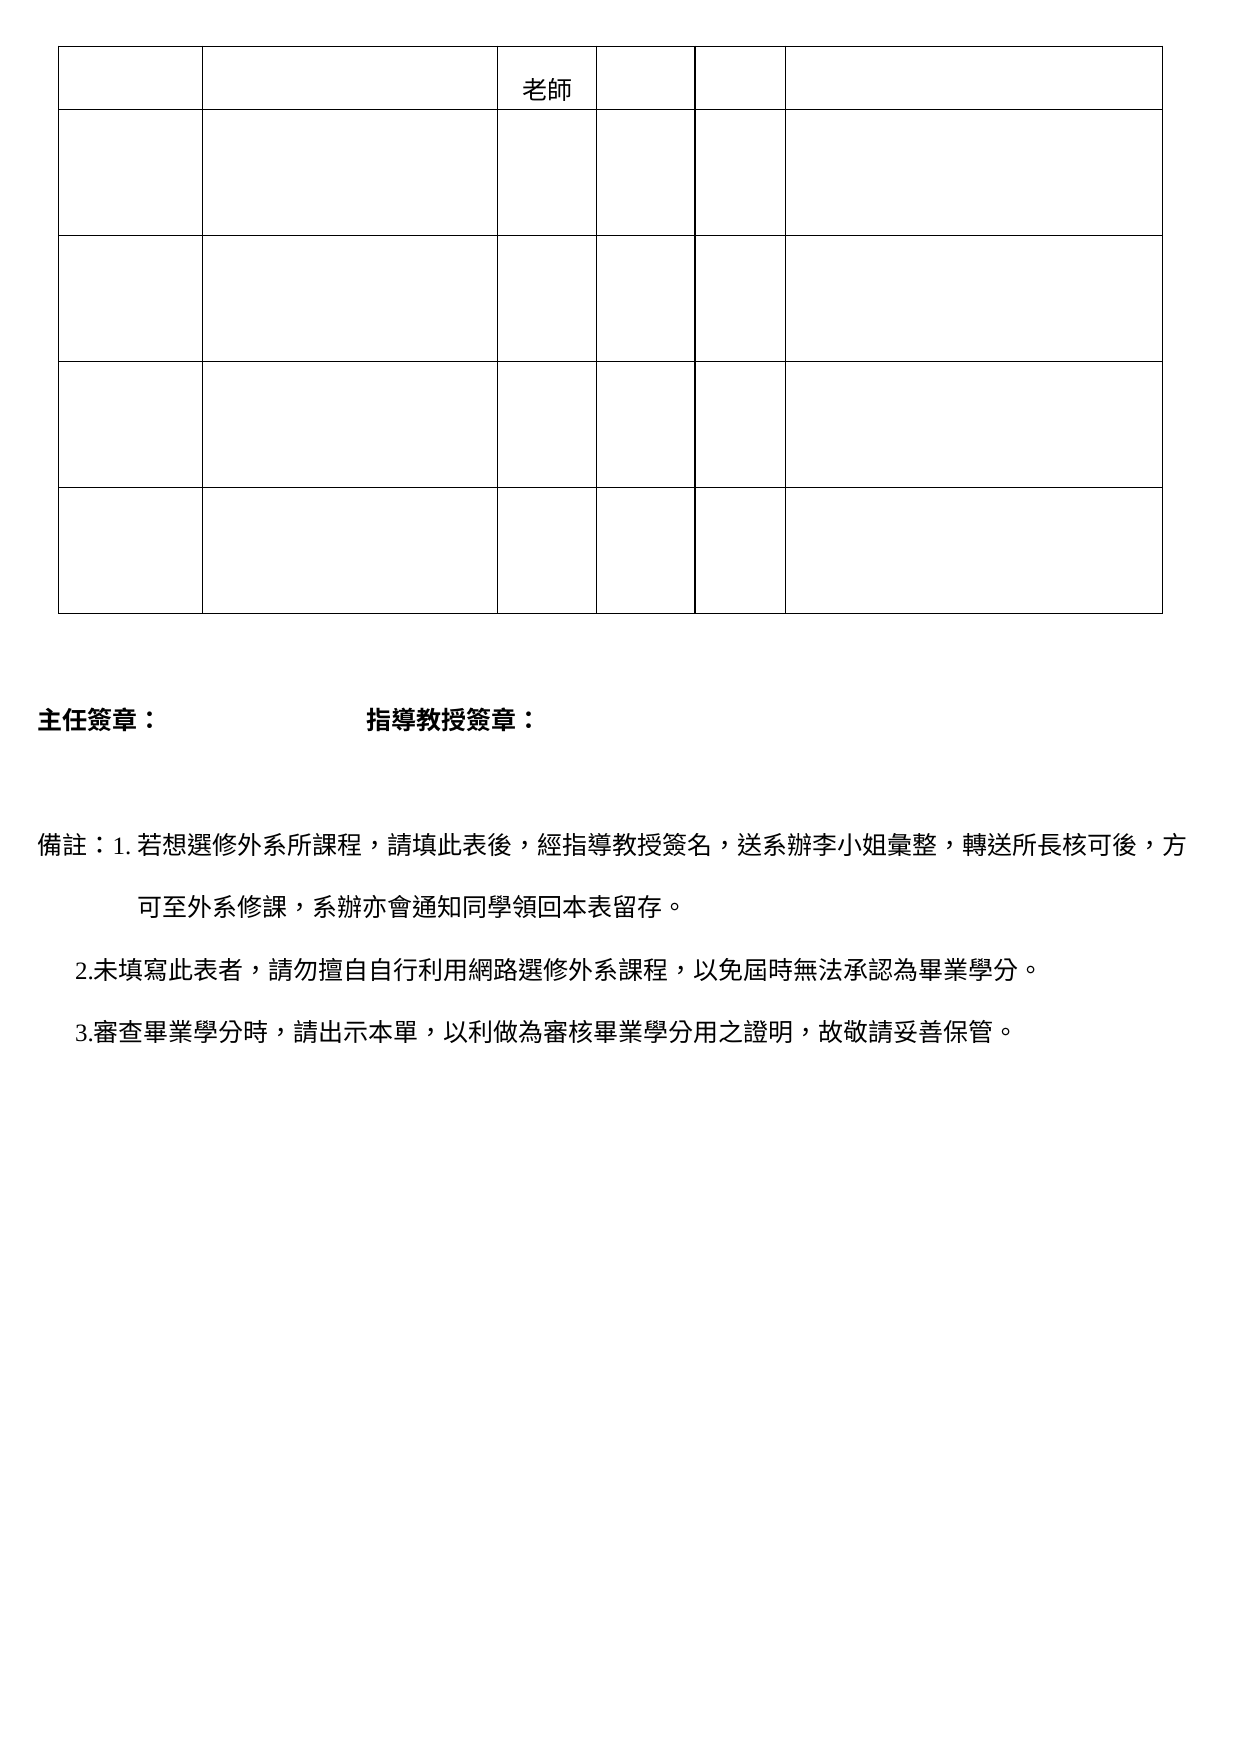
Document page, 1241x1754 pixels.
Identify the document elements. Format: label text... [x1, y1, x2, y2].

table_cell [498, 236, 596, 361]
table_header [203, 47, 497, 109]
table_cell [203, 236, 497, 361]
table_cell [597, 236, 694, 361]
table_cell [696, 488, 785, 613]
table_cell [597, 110, 694, 235]
table_cell [696, 362, 785, 487]
text 主任簽章： 指導教授簽章： [37, 677, 1215, 739]
table_cell [59, 362, 202, 487]
table_cell [59, 110, 202, 235]
text 3.審查畢業學分時，請出示本單，以利做為審核畢業學分用之證明，故敬請妥善保管。 [37, 989, 1215, 1052]
table_cell [786, 488, 1162, 613]
text 備註：1. 若想選修外系所課程，請填此表後，經指導教授簽名，送系辦李小姐彙整，轉送所長核可後，方 可至外系修課，系辦亦會通知同學領回本表留存。 [37, 802, 1215, 927]
table_header [696, 47, 785, 109]
table_cell [498, 488, 596, 613]
table_cell [597, 488, 694, 613]
table_cell [696, 110, 785, 235]
text 2.未填寫此表者，請勿擅自自行利用網路選修外系課程，以免屆時無法承認為畢業學分。 [37, 927, 1215, 989]
table_cell [203, 362, 497, 487]
table_cell [786, 110, 1162, 235]
table_cell [498, 362, 596, 487]
table_cell [59, 488, 202, 613]
table_header [597, 47, 694, 109]
table_cell [59, 236, 202, 361]
table_cell [597, 362, 694, 487]
table_header [786, 47, 1162, 109]
table_cell [203, 488, 497, 613]
table_header 老師 [498, 47, 596, 109]
table_header [59, 47, 202, 109]
table_cell [786, 236, 1162, 361]
table_cell [498, 110, 596, 235]
table_cell [696, 236, 785, 361]
table_cell [786, 362, 1162, 487]
table_cell [203, 110, 497, 235]
